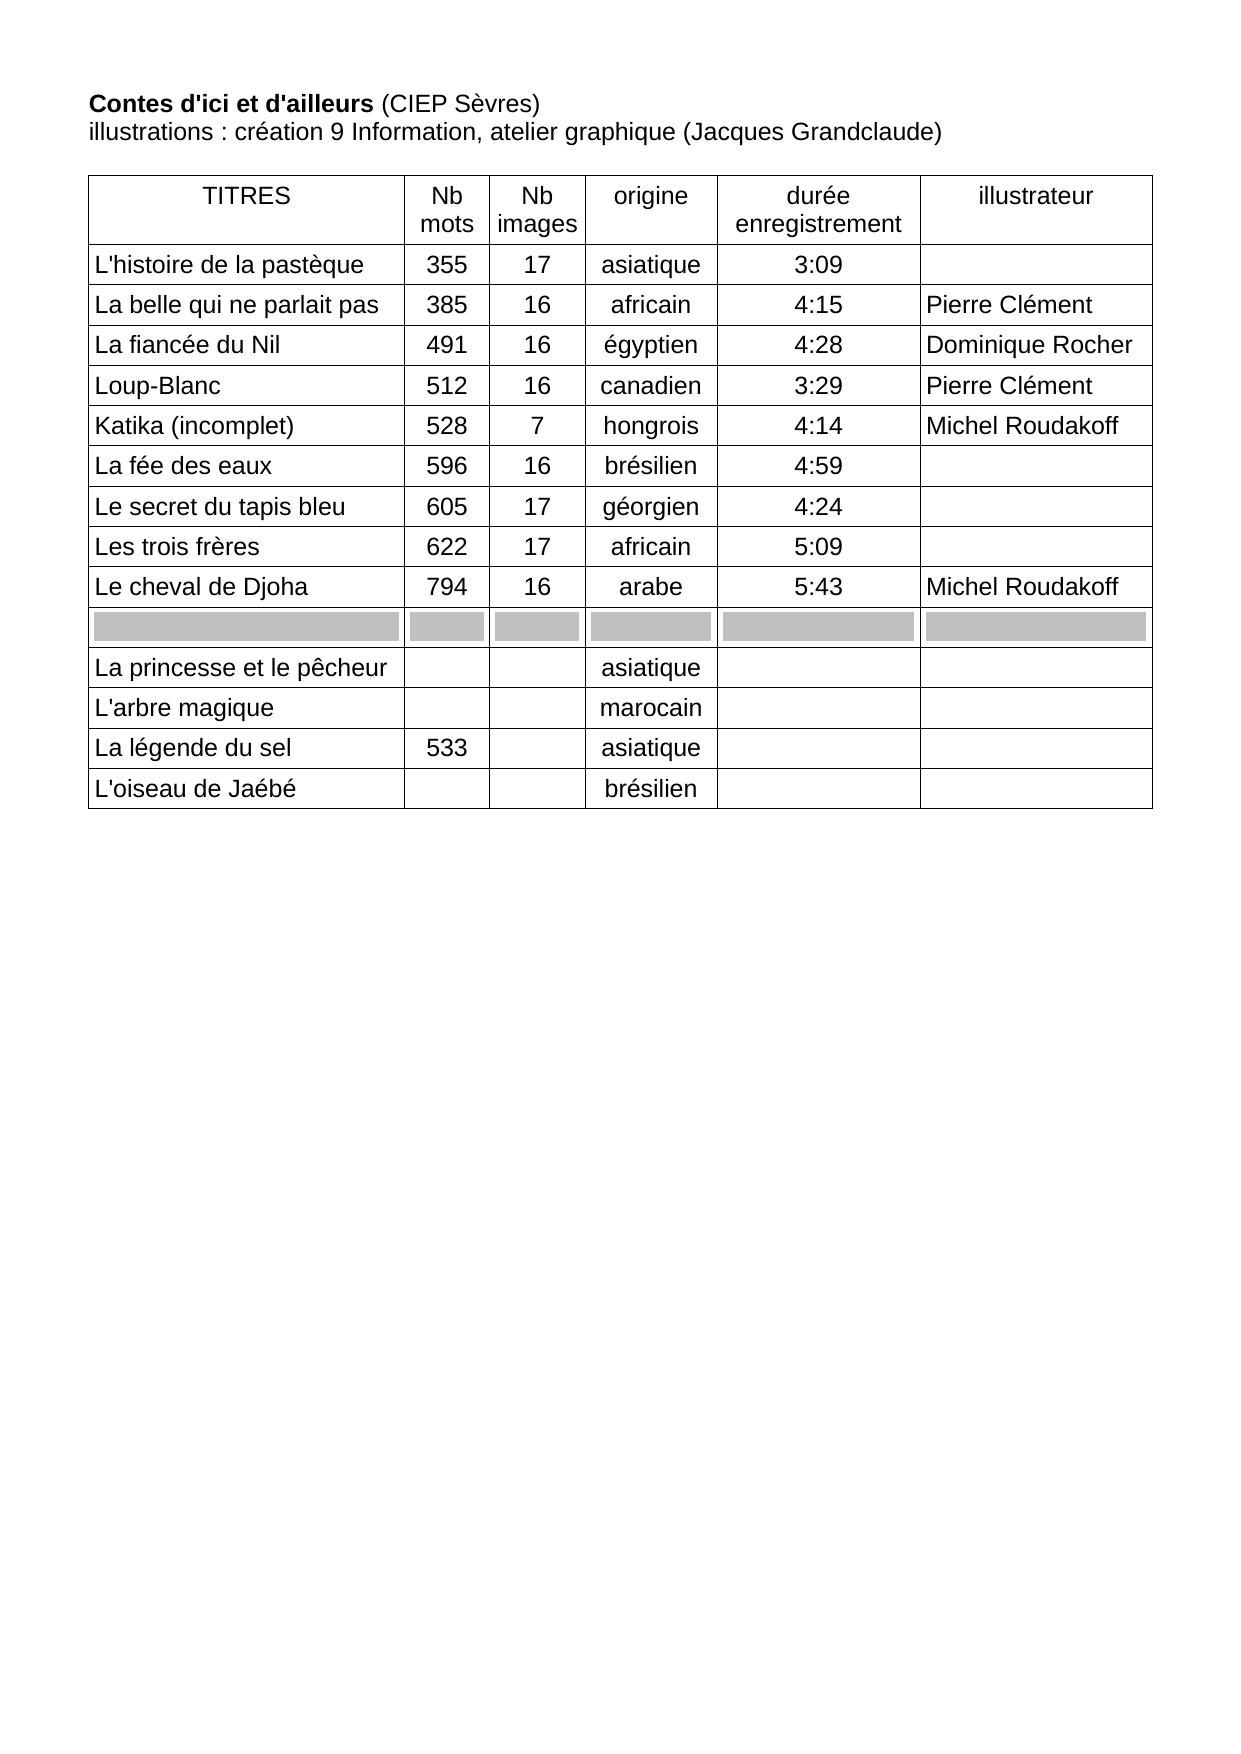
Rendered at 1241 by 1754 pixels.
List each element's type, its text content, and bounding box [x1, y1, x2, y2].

table_cell marocain [586, 688, 717, 728]
table_cell 3:09 [718, 245, 920, 284]
table_cell [718, 648, 920, 687]
table_cell La princesse et le pêcheur [89, 648, 404, 687]
table_cell La légende du sel [89, 729, 404, 768]
table_cell géorgien [586, 487, 717, 526]
table_cell 512 [405, 366, 489, 405]
table_cell 596 [405, 446, 489, 486]
table_cell 17 [490, 245, 585, 284]
table_cell 491 [405, 326, 489, 365]
table_cell asiatique [586, 729, 717, 768]
table_header TITRES [89, 176, 404, 244]
table_cell 533 [405, 729, 489, 768]
table_cell L'oiseau de Jaébé [89, 769, 404, 808]
table_cell égyptien [586, 326, 717, 365]
text Contes d'ici et d'ailleurs (CIEP Sèvres) [88, 88, 1152, 117]
table_cell L'histoire de la pastèque [89, 245, 404, 284]
table_cell Katika (incomplet) [89, 406, 404, 445]
table_cell Dominique Rocher [921, 326, 1152, 365]
table_cell 794 [405, 567, 489, 607]
table_cell [921, 769, 1152, 808]
table_cell [718, 688, 920, 728]
table_cell 16 [490, 446, 585, 486]
table_cell [921, 446, 1152, 486]
table_cell 5:43 [718, 567, 920, 607]
table_cell [490, 648, 585, 687]
table_cell 7 [490, 406, 585, 445]
table_cell asiatique [586, 245, 717, 284]
table_cell 17 [490, 527, 585, 566]
table_cell 16 [490, 366, 585, 405]
table_header origine [586, 176, 717, 244]
text illustrations : création 9 Information, atelier graphique (Jacques Grandclaude) [88, 117, 1152, 146]
table_cell [405, 688, 489, 728]
table_cell 4:59 [718, 446, 920, 486]
table_cell 528 [405, 406, 489, 445]
table_header Nb images [490, 176, 585, 244]
table_header Nb mots [405, 176, 489, 244]
table_cell Michel Roudakoff [921, 567, 1152, 607]
table_cell Loup-Blanc [89, 366, 404, 405]
table_cell 16 [490, 285, 585, 324]
table_cell asiatique [586, 648, 717, 687]
table_cell [921, 729, 1152, 768]
table_cell 3:29 [718, 366, 920, 405]
table_cell 4:15 [718, 285, 920, 324]
table_cell 385 [405, 285, 489, 324]
table_cell [586, 608, 717, 647]
table_cell [490, 608, 585, 647]
table_cell Les trois frères [89, 527, 404, 566]
table_cell [405, 648, 489, 687]
table_cell [718, 608, 920, 647]
table_cell 4:24 [718, 487, 920, 526]
table_cell brésilien [586, 769, 717, 808]
table_cell Pierre Clément [921, 366, 1152, 405]
table_cell L'arbre magique [89, 688, 404, 728]
table_cell hongrois [586, 406, 717, 445]
table_cell [921, 245, 1152, 284]
table_cell [89, 608, 404, 647]
table_cell [405, 608, 489, 647]
table_cell [718, 729, 920, 768]
table_header durée enregistrement [718, 176, 920, 244]
table_cell 622 [405, 527, 489, 566]
table_cell 4:28 [718, 326, 920, 365]
table_cell La fiancée du Nil [89, 326, 404, 365]
table_cell Michel Roudakoff [921, 406, 1152, 445]
table_cell 16 [490, 326, 585, 365]
table_cell africain [586, 527, 717, 566]
table_cell 17 [490, 487, 585, 526]
table_cell [718, 769, 920, 808]
table_cell [921, 688, 1152, 728]
table_cell [921, 487, 1152, 526]
table_header illustrateur [921, 176, 1152, 244]
table_cell 605 [405, 487, 489, 526]
table_cell [405, 769, 489, 808]
table_cell 355 [405, 245, 489, 284]
table_cell 5:09 [718, 527, 920, 566]
table_cell [921, 648, 1152, 687]
table_cell 4:14 [718, 406, 920, 445]
table_cell 16 [490, 567, 585, 607]
table_cell canadien [586, 366, 717, 405]
table_cell [921, 527, 1152, 566]
table_cell [490, 729, 585, 768]
table_cell [490, 688, 585, 728]
table_cell La fée des eaux [89, 446, 404, 486]
table_cell africain [586, 285, 717, 324]
table_cell [921, 608, 1152, 647]
table_cell Pierre Clément [921, 285, 1152, 324]
table_cell [490, 769, 585, 808]
table_cell Le cheval de Djoha [89, 567, 404, 607]
table_cell Le secret du tapis bleu [89, 487, 404, 526]
table_cell arabe [586, 567, 717, 607]
table_cell La belle qui ne parlait pas [89, 285, 404, 324]
table_cell brésilien [586, 446, 717, 486]
